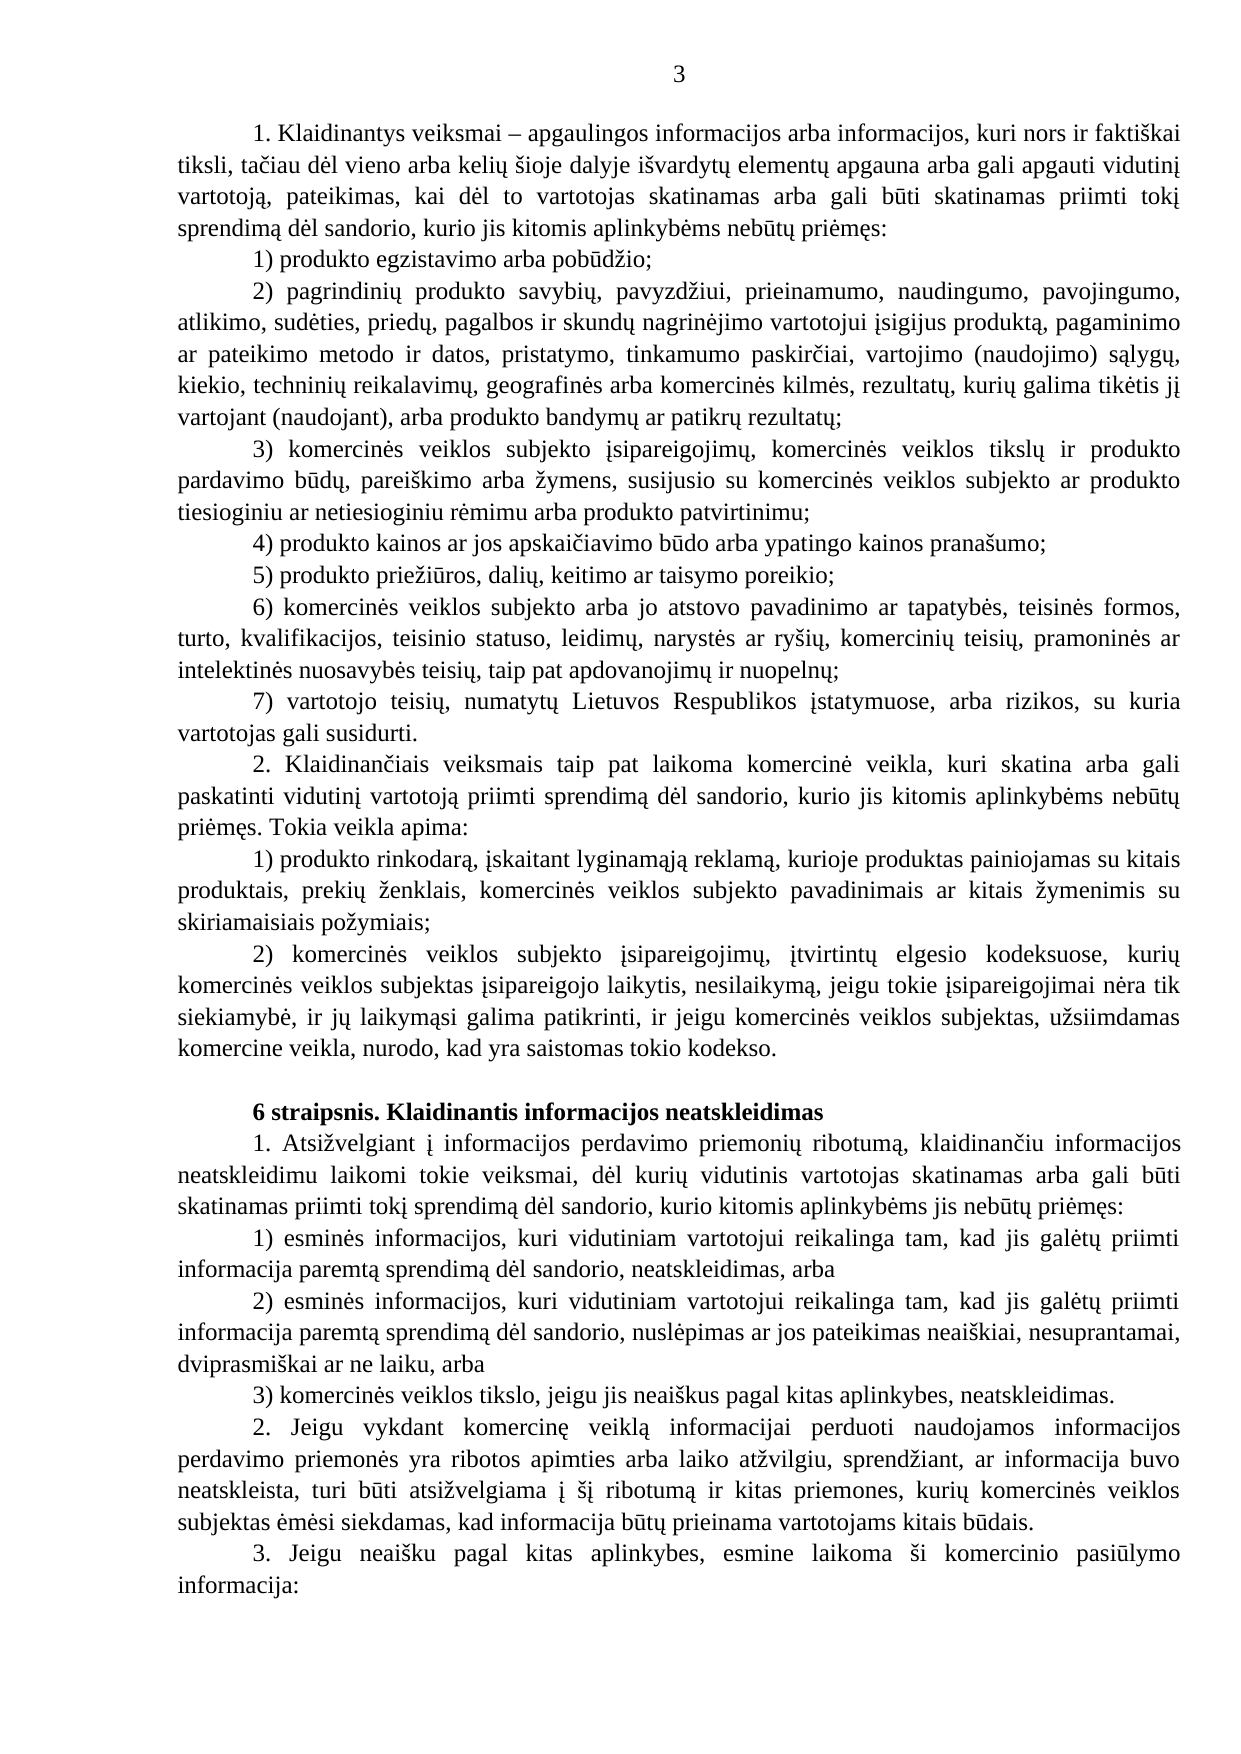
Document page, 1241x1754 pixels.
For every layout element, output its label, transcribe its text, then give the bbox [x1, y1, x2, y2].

text 5) produkto priežiūros, dalių, keitimo ar taisymo poreikio; [177, 560, 1181, 589]
text 1. Atsižvelgiant į informacijos perdavimo priemonių ribotumą, klaidinančiu informacijos neatskleidimu laikomi tokie veiksmai, dėl kurių vidutinis vartotojas skatinamas arba gali būti skatinamas priimti tokį sprendimą dėl sandorio, kurio kitomis aplinkybėms jis nebūtų priėmęs: [177, 1128, 1181, 1220]
text 1) esminės informacijos, kuri vidutiniam vartotojui reikalinga tam, kad jis galėtų priimti informacija paremtą sprendimą dėl sandorio, neatskleidimas, arba [177, 1223, 1181, 1283]
text 1. Klaidinantys veiksmai – apgaulingos informacijos arba informacijos, kuri nors ir faktiškai tiksli, tačiau dėl vieno arba kelių šioje dalyje išvardytų elementų apgauna arba gali apgauti vidutinį vartotoją, pateikimas, kai dėl to vartotojas skatinamas arba gali būti skatinamas priimti tokį sprendimą dėl sandorio, kurio jis kitomis aplinkybėms nebūtų priėmęs: [177, 118, 1181, 242]
text 3) komercinės veiklos subjekto įsipareigojimų, komercinės veiklos tikslų ir produkto pardavimo būdų, pareiškimo arba žymens, susijusio su komercinės veiklos subjekto ar produkto tiesioginiu ar netiesioginiu rėmimu arba produkto patvirtinimu; [177, 434, 1181, 526]
text 1) produkto egzistavimo arba pobūdžio; [177, 244, 1181, 273]
text 2) esminės informacijos, kuri vidutiniam vartotojui reikalinga tam, kad jis galėtų priimti informacija paremtą sprendimą dėl sandorio, nuslėpimas ar jos pateikimas neaiškiai, nesuprantamai, dviprasmiškai ar ne laiku, arba [177, 1286, 1181, 1378]
text 6) komercinės veiklos subjekto arba jo atstovo pavadinimo ar tapatybės, teisinės formos, turto, kvalifikacijos, teisinio statuso, leidimų, narystės ar ryšių, komercinių teisių, pramoninės ar intelektinės nuosavybės teisių, taip pat apdovanojimų ir nuopelnų; [177, 592, 1181, 683]
text 2) komercinės veiklos subjekto įsipareigojimų, įtvirtintų elgesio kodeksuose, kurių komercinės veiklos subjektas įsipareigojo laikytis, nesilaikymą, jeigu tokie įsipareigojimai nėra tik siekiamybė, ir jų laikymąsi galima patikrinti, ir jeigu komercinės veiklos subjektas, užsiimdamas komercine veikla, nurodo, kad yra saistomas tokio kodekso. [177, 939, 1181, 1062]
text 2) pagrindinių produkto savybių, pavyzdžiui, prieinamumo, naudingumo, pavojingumo, atlikimo, sudėties, priedų, pagalbos ir skundų nagrinėjimo vartotojui įsigijus produktą, pagaminimo ar pateikimo metodo ir datos, pristatymo, tinkamumo paskirčiai, vartojimo (naudojimo) sąlygų, kiekio, techninių reikalavimų, geografinės arba komercinės kilmės, rezultatų, kurių galima tikėtis jį vartojant (naudojant), arba produkto bandymų ar patikrų rezultatų; [177, 276, 1181, 431]
text 2. Jeigu vykdant komercinę veiklą informacijai perduoti naudojamos informacijos perdavimo priemonės yra ribotos apimties arba laiko atžvilgiu, sprendžiant, ar informacija buvo neatskleista, turi būti atsižvelgiama į šį ribotumą ir kitas priemones, kurių komercinės veiklos subjektas ėmėsi siekdamas, kad informacija būtų prieinama vartotojams kitais būdais. [177, 1412, 1181, 1536]
text 3. Jeigu neaišku pagal kitas aplinkybes, esmine laikoma ši komercinio pasiūlymo informacija: [177, 1538, 1181, 1599]
text 1) produkto rinkodarą, įskaitant lyginamąją reklamą, kurioje produktas painiojamas su kitais produktais, prekių ženklais, komercinės veiklos subjekto pavadinimais ar kitais žymenimis su skiriamaisiais požymiais; [177, 844, 1181, 936]
text 2. Klaidinančiais veiksmais taip pat laikoma komercinė veikla, kuri skatina arba gali paskatinti vidutinį vartotoją priimti sprendimą dėl sandorio, kurio jis kitomis aplinkybėms nebūtų priėmęs. Tokia veikla apima: [177, 749, 1181, 841]
text 4) produkto kainos ar jos apskaičiavimo būdo arba ypatingo kainos pranašumo; [177, 528, 1181, 557]
text 7) vartotojo teisių, numatytų Lietuvos Respublikos įstatymuose, arba rizikos, su kuria vartotojas gali susidurti. [177, 686, 1181, 747]
text 6 straipsnis. Klaidinantis informacijos neatskleidimas [177, 1097, 1181, 1125]
text 3) komercinės veiklos tikslo, jeigu jis neaiškus pagal kitas aplinkybes, neatskleidimas. [177, 1381, 1181, 1409]
